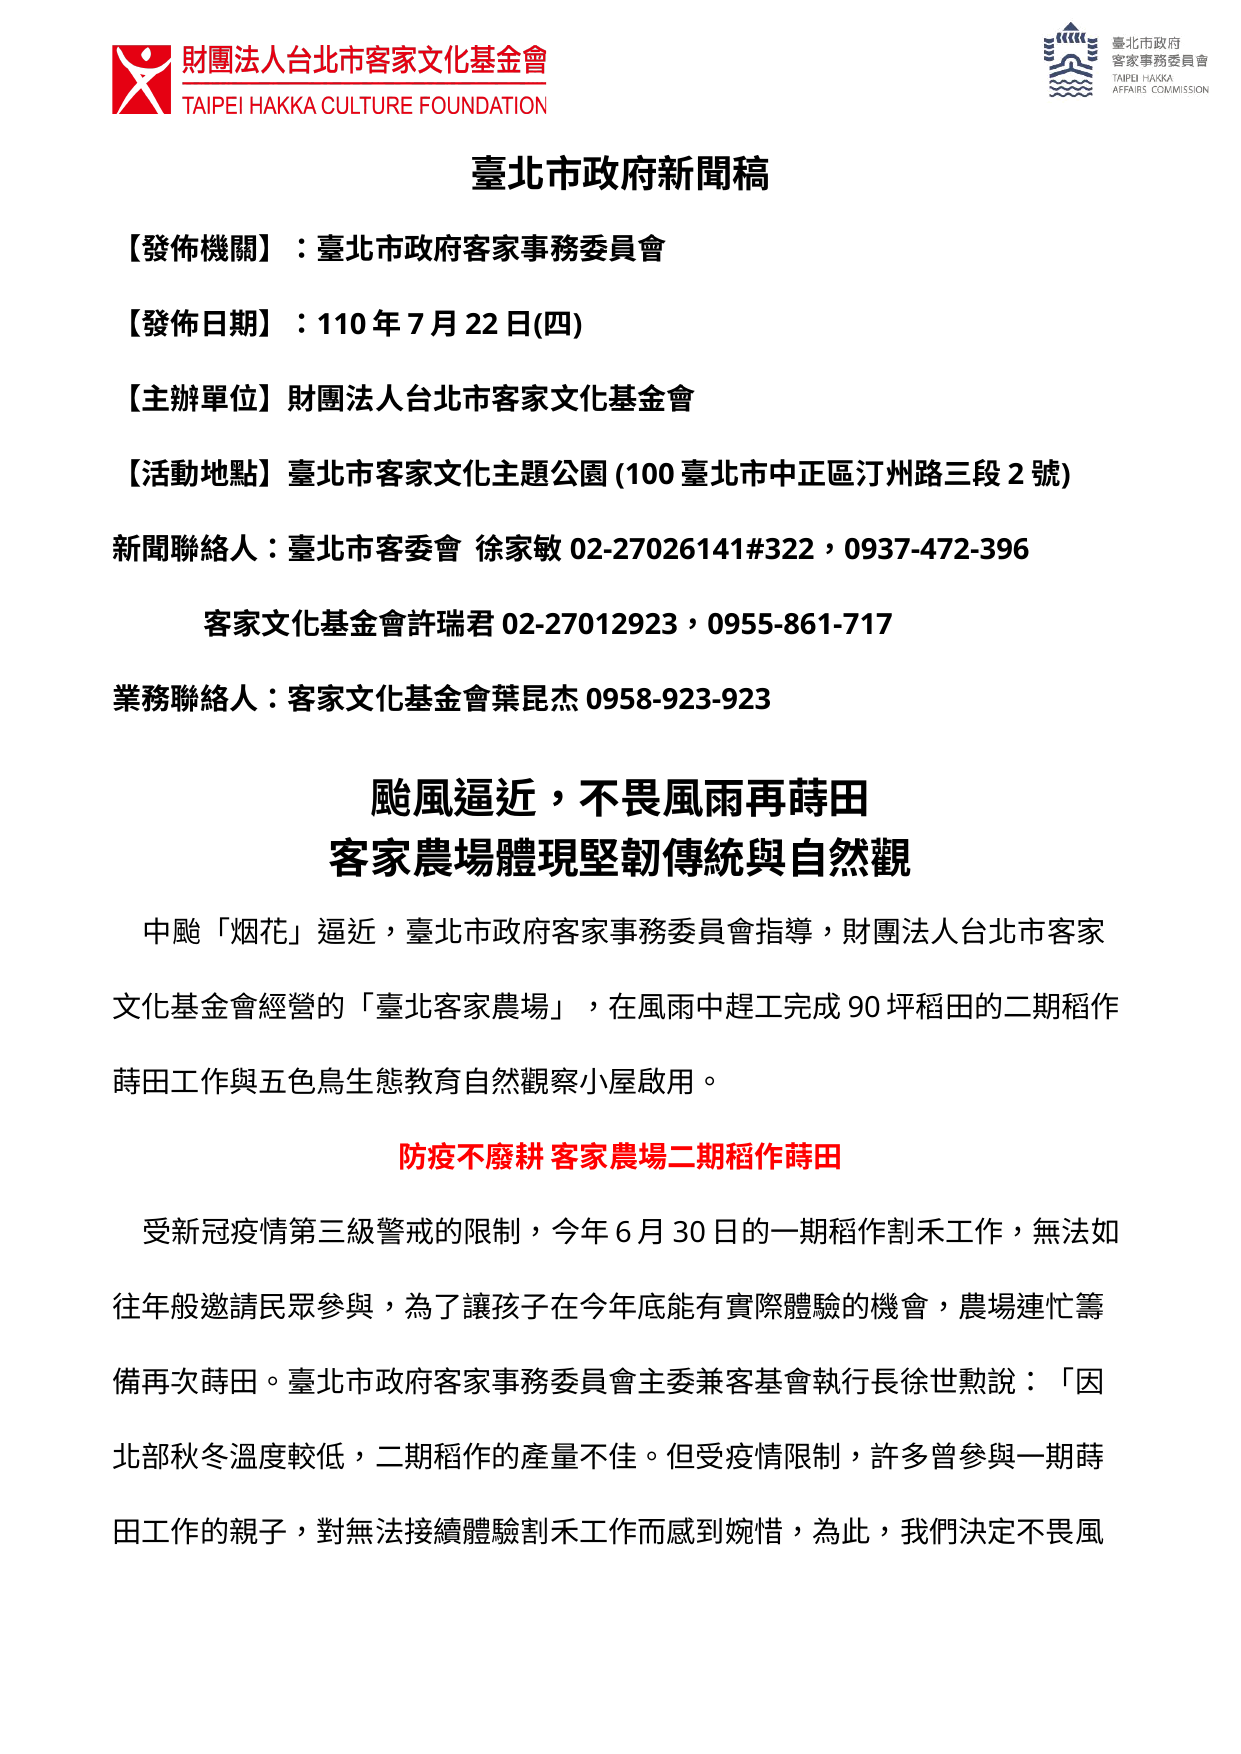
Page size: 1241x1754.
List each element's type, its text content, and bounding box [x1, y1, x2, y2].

text 受新冠疫情第三級警戒的限制，今年6月30日的一期稻作割禾工作，無法如往年般邀請民眾參與，為了讓孩子在今年底能有實際體驗的機會，農場連忙籌備再次蒔田。臺北市政府客家事務委員會主委兼客基會執行長徐世勲說：「因北部秋冬溫度較低，二期稻作的產量不佳。但受疫情限制，許多曾參與一期蒔田工作的親子，對無法接續體驗割禾工作而感到婉惜，為此，我們決定不畏風 [112, 1186, 1128, 1561]
text 防疫不廢耕 客家農場二期稻作蒔田 [112, 1111, 1128, 1186]
text 業務聯絡人：客家文化基金會葉昆杰 0958-923-923 [112, 653, 1128, 728]
text 【主辦單位】財團法人台北市客家文化基金會 [112, 353, 1128, 428]
text 颱風逼近，不畏風雨再蒔田 [112, 765, 1128, 826]
picture [112, 45, 547, 114]
text 【發佈日期】：110年7月22日(四) [112, 278, 1128, 353]
text 客家農場體現堅韌傳統與自然觀 [112, 826, 1128, 886]
text 客家文化基金會許瑞君 02-27012923，0955-861-717 [112, 578, 1128, 653]
text 【活動地點】臺北市客家文化主題公園 (100臺北市中正區汀州路三段2 號) [112, 428, 1128, 503]
text 【發佈機關】：臺北市政府客家事務委員會 [112, 203, 1128, 278]
text 臺北市政府新聞稿 [112, 128, 1128, 203]
text 中颱「烟花」逼近，臺北市政府客家事務委員會指導，財團法人台北市客家文化基金會經營的「臺北客家農場」，在風雨中趕工完成90坪稻田的二期稻作蒔田工作與五色鳥生態教育自然觀察小屋啟用。 [112, 886, 1128, 1111]
text 新聞聯絡人：臺北市客委會 徐家敏 02-27026141#322，0937-472-396 [112, 503, 1128, 578]
